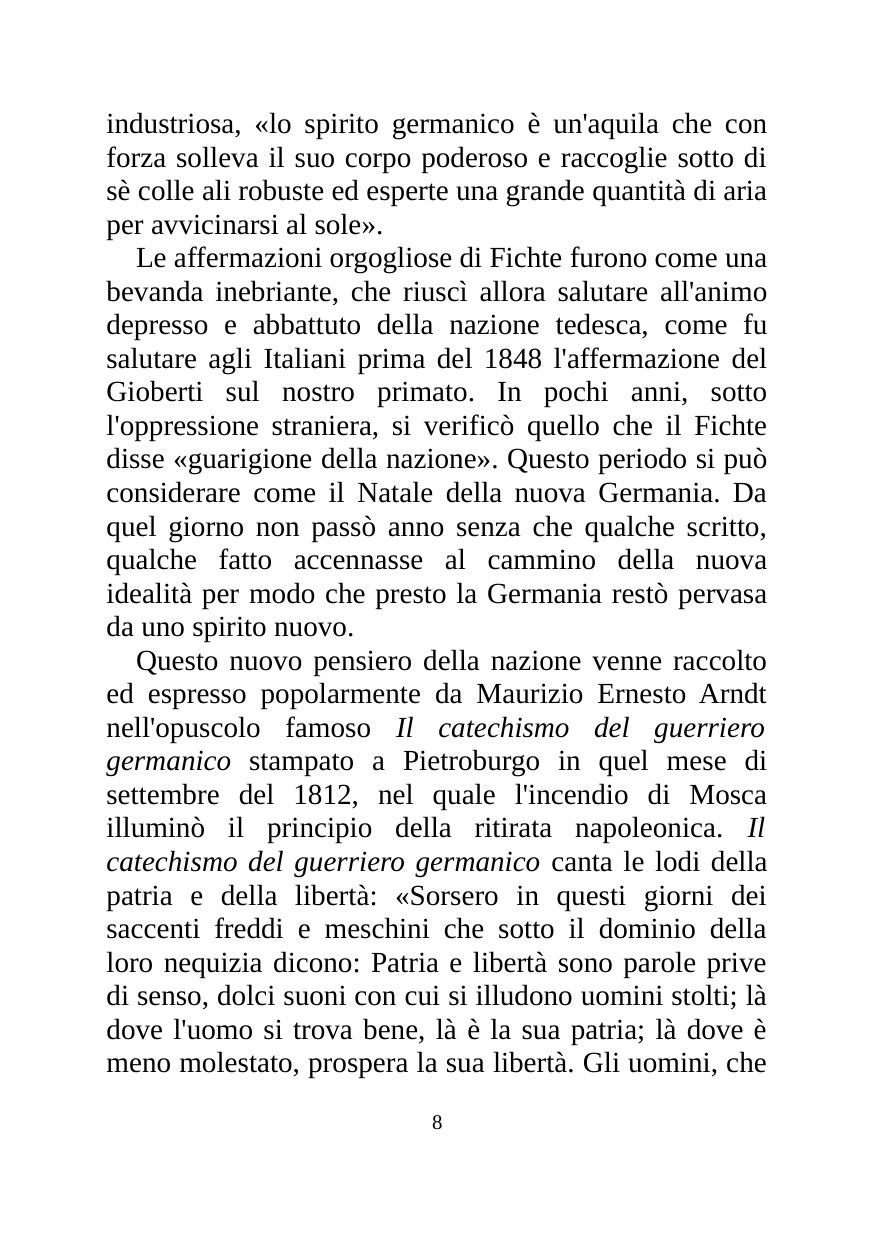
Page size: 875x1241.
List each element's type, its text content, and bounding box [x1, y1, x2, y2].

text Questo nuovo pensiero della nazione venne raccolto ed espresso popolarmente da Maurizio Ernesto Arndt nell'opuscolo famoso Il catechismo del guerriero germanico stampato a Pietroburgo in quel mese di settembre del 1812, nel quale l'incendio di Mosca illuminò il principio della ritirata napoleonica. Il catechismo del guerriero germanico canta le lodi della patria e della libertà: «Sorsero in questi giorni dei saccenti freddi e meschini che sotto il dominio della loro nequizia dicono: Patria e libertà sono parole prive di senso, dolci suoni con cui si illudono uomini stolti; là dove l'uomo si trova bene, là è la sua patria; là dove è meno molestato, prospera la sua libertà. Gli uomini, che [106, 643, 768, 1079]
text Le affermazioni orgogliose di Fichte furono come una bevanda inebriante, che riuscì allora salutare all'animo depresso e abbattuto della nazione tedesca, come fu salutare agli Italiani prima del 1848 l'affermazione del Gioberti sul nostro primato. In pochi anni, sotto l'oppressione straniera, si verificò quello che il Fichte disse «guarigione della nazione». Questo periodo si può considerare come il Natale della nuova Germania. Da quel giorno non passò anno senza che qualche scritto, qualche fatto accennasse al cammino della nuova idealità per modo che presto la Germania restò pervasa da uno spirito nuovo. [106, 240, 768, 643]
text industriosa, «lo spirito germanico è un'aquila che con forza solleva il suo corpo poderoso e raccoglie sotto di sè colle ali robuste ed esperte una grande quantità di aria per avvicinarsi al sole». [106, 106, 768, 240]
